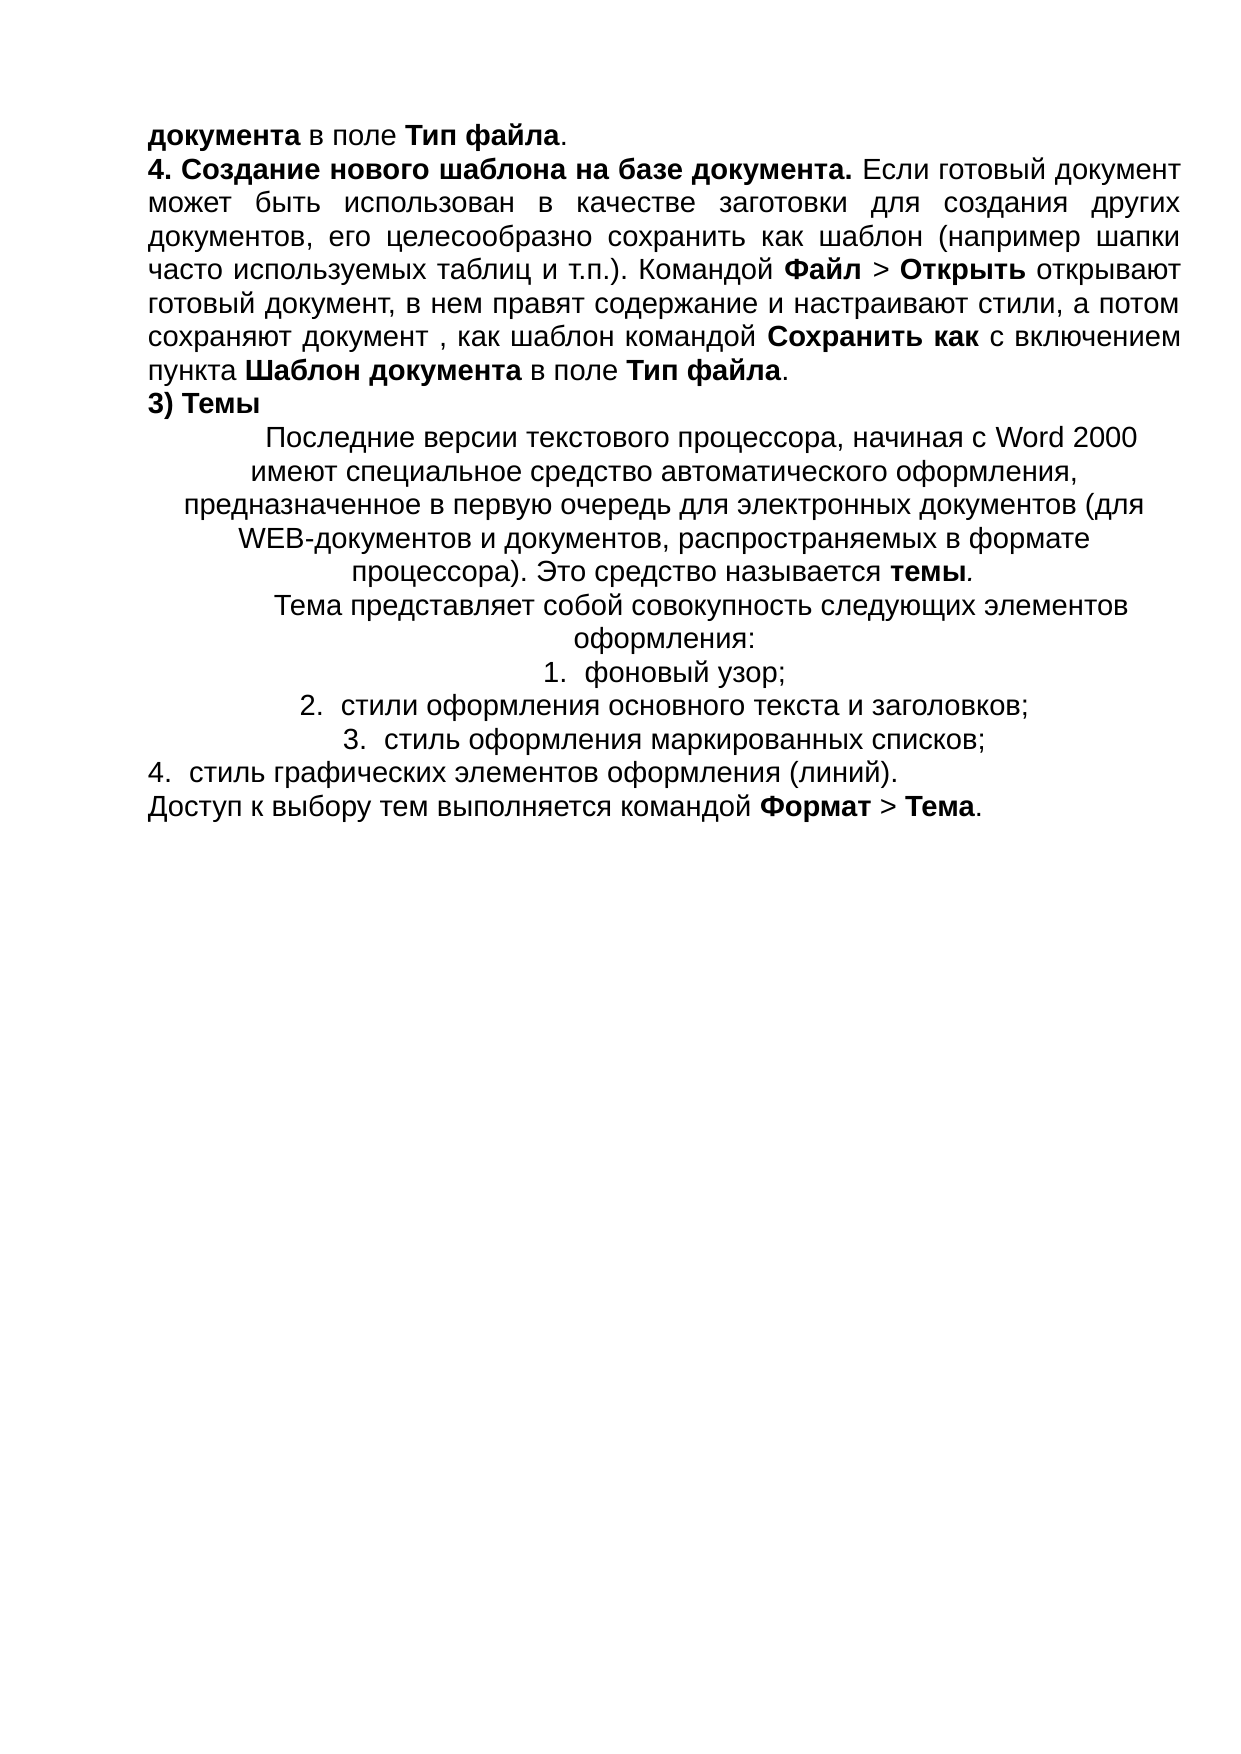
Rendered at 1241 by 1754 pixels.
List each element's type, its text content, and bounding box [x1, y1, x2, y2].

text Последние версии текстового процессора, начиная с Word 2000 имеют специальное средство автоматического оформления, предназначенное в первую очередь для электронных документов (для WEB-документов и документов, распространяемых в формате процессора). Это средство называется темы. [148, 420, 1181, 588]
list фоновый узор; [148, 655, 1181, 688]
text 3) Темы [148, 386, 1181, 420]
list стиль графических элементов оформления (линий). [148, 755, 1181, 789]
list стили оформления основного текста и заголовков; [148, 688, 1181, 722]
list стиль оформления маркированных списков; [148, 722, 1181, 755]
text документа в поле Тип файла. [148, 118, 1181, 152]
text Доступ к выбору тем выполняется командой Формат > Тема. [148, 789, 1181, 822]
text 4. Создание нового шаблона на базе документа. Если готовый документ может быть использован в качестве заготовки для создания других документов, его целесообразно сохранить как шаблон (например шапки часто используемых таблиц и т.п.). Командой Файл > Открыть открывают готовый документ, в нем правят содержание и настраивают стили, а потом сохраняют документ , как шаблон командой Сохранить как с включением пункта Шаблон документа в поле Тип файла. [148, 152, 1181, 386]
text Тема представляет собой совокупность следующих элементов оформления: [148, 588, 1181, 655]
